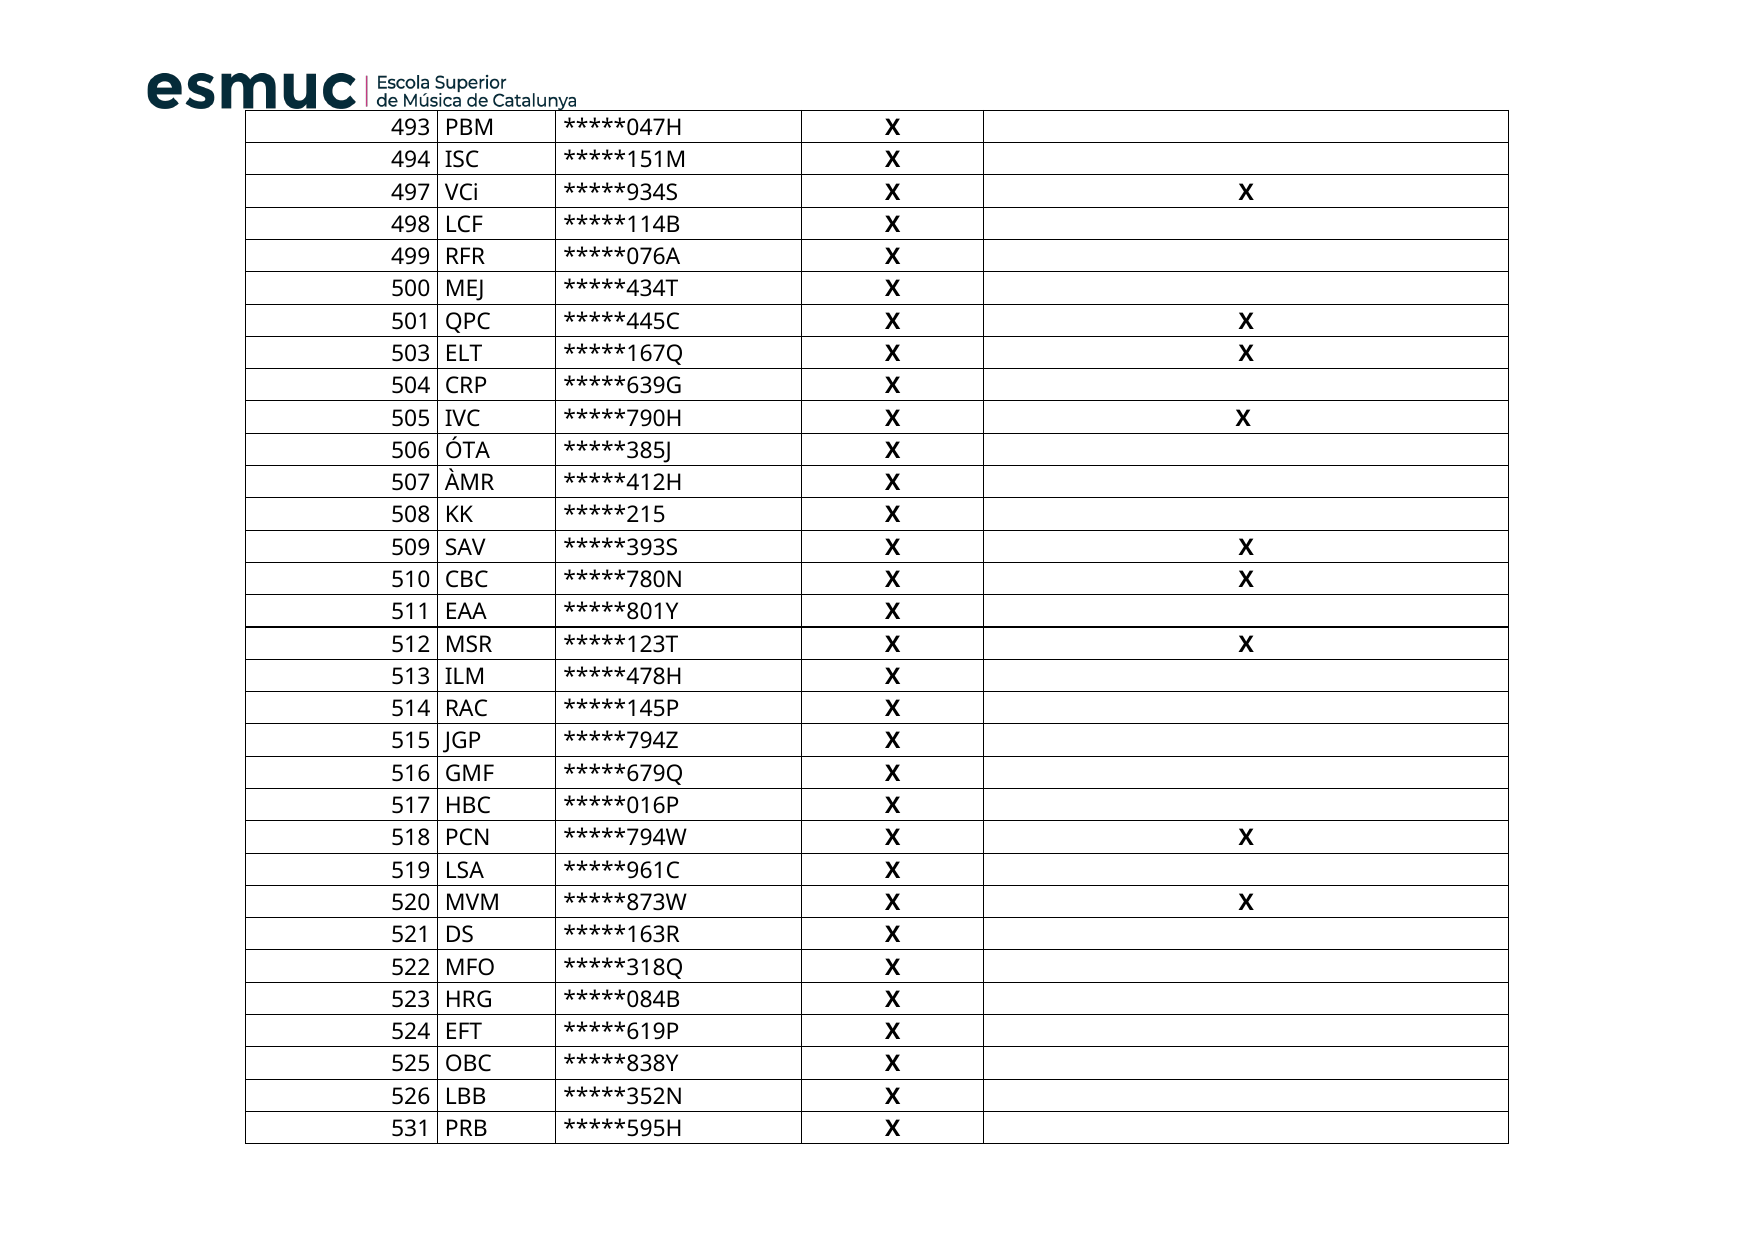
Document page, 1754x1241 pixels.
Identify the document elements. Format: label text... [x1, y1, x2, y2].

table_cell X [802, 1080, 983, 1111]
table_cell 523 [246, 983, 437, 1014]
table_cell *****595H [556, 1112, 801, 1143]
table_cell X [984, 401, 1508, 433]
table_cell ILM [438, 660, 555, 691]
table_cell GMF [438, 757, 555, 788]
table_cell IVC [438, 401, 555, 433]
table_cell *****838Y [556, 1047, 801, 1078]
table_cell 513 [246, 660, 437, 691]
table_cell 493 [246, 111, 437, 142]
table_cell 526 [246, 1080, 437, 1111]
table_cell [984, 660, 1508, 691]
table_cell *****163R [556, 918, 801, 949]
table_cell *****084B [556, 983, 801, 1014]
table_cell *****016P [556, 789, 801, 820]
table_cell ELT [438, 337, 555, 368]
table_cell 508 [246, 498, 437, 529]
table_cell *****961C [556, 854, 801, 885]
table_cell X [802, 531, 983, 562]
table_cell *****393S [556, 531, 801, 562]
table_cell PRB [438, 1112, 555, 1143]
table_cell X [984, 305, 1508, 336]
table_cell 494 [246, 143, 437, 174]
table_cell X [802, 628, 983, 659]
table_cell [984, 789, 1508, 820]
table_cell VCi [438, 175, 555, 207]
table_cell 509 [246, 531, 437, 562]
table_cell X [802, 1112, 983, 1143]
table_cell LBB [438, 1080, 555, 1111]
table_cell MEJ [438, 272, 555, 303]
table_cell [984, 950, 1508, 982]
table_cell X [802, 563, 983, 594]
table_cell *****123T [556, 628, 801, 659]
table_cell [984, 208, 1508, 239]
table_cell *****145P [556, 692, 801, 723]
table_cell DS [438, 918, 555, 949]
table_cell [984, 434, 1508, 465]
table_cell MSR [438, 628, 555, 659]
table_cell [984, 498, 1508, 529]
table_cell 505 [246, 401, 437, 433]
table_cell 497 [246, 175, 437, 207]
table_cell *****385J [556, 434, 801, 465]
table_cell X [802, 208, 983, 239]
table_cell HBC [438, 789, 555, 820]
table_cell 524 [246, 1015, 437, 1046]
table_cell X [802, 434, 983, 465]
table_cell SAV [438, 531, 555, 562]
table_cell X [984, 531, 1508, 562]
table_cell 531 [246, 1112, 437, 1143]
table_cell [984, 240, 1508, 271]
table_cell KK [438, 498, 555, 529]
table_cell [984, 757, 1508, 788]
table_cell *****352N [556, 1080, 801, 1111]
table_cell [984, 369, 1508, 400]
table_cell *****215 [556, 498, 801, 529]
table_cell *****801Y [556, 595, 801, 626]
table_cell 521 [246, 918, 437, 949]
table_cell HRG [438, 983, 555, 1014]
table_cell [984, 143, 1508, 174]
table_cell X [802, 950, 983, 982]
table_cell *****619P [556, 1015, 801, 1046]
table_cell X [984, 886, 1508, 917]
table_cell [984, 854, 1508, 885]
table_cell MVM [438, 886, 555, 917]
table_cell X [802, 305, 983, 336]
table_cell *****478H [556, 660, 801, 691]
table_cell [984, 111, 1508, 142]
table_cell X [802, 175, 983, 207]
table_cell 504 [246, 369, 437, 400]
table_cell X [802, 660, 983, 691]
table_cell *****639G [556, 369, 801, 400]
table_cell X [802, 498, 983, 529]
table_cell X [802, 369, 983, 400]
table_cell X [802, 401, 983, 433]
table_cell X [802, 854, 983, 885]
table_cell X [802, 240, 983, 271]
table_cell [984, 1047, 1508, 1078]
table_cell [984, 983, 1508, 1014]
table_cell [984, 1015, 1508, 1046]
table_cell X [802, 918, 983, 949]
table_cell OBC [438, 1047, 555, 1078]
table_cell *****794Z [556, 724, 801, 756]
table_cell 507 [246, 466, 437, 497]
table_cell 515 [246, 724, 437, 756]
table_cell *****047H [556, 111, 801, 142]
table_cell *****114B [556, 208, 801, 239]
table_cell X [802, 789, 983, 820]
table_cell EAA [438, 595, 555, 626]
table_cell JGP [438, 724, 555, 756]
table_cell *****445C [556, 305, 801, 336]
table_cell *****873W [556, 886, 801, 917]
table_cell 501 [246, 305, 437, 336]
table_cell X [802, 466, 983, 497]
table_cell *****679Q [556, 757, 801, 788]
table_cell X [984, 821, 1508, 852]
table_cell X [984, 337, 1508, 368]
table_cell [984, 692, 1508, 723]
table_cell 514 [246, 692, 437, 723]
table_cell X [802, 983, 983, 1014]
table_cell 518 [246, 821, 437, 852]
table_cell X [984, 628, 1508, 659]
table_cell *****076A [556, 240, 801, 271]
table_cell [984, 1080, 1508, 1111]
table_cell 519 [246, 854, 437, 885]
table_cell 517 [246, 789, 437, 820]
table_cell X [802, 757, 983, 788]
table_cell X [802, 595, 983, 626]
table_cell EFT [438, 1015, 555, 1046]
table_cell PCN [438, 821, 555, 852]
table_cell 498 [246, 208, 437, 239]
table_cell [984, 272, 1508, 303]
table_cell [984, 918, 1508, 949]
table_cell X [802, 143, 983, 174]
table_cell 512 [246, 628, 437, 659]
table_cell PBM [438, 111, 555, 142]
table_cell X [802, 692, 983, 723]
table_cell CBC [438, 563, 555, 594]
table_cell ISC [438, 143, 555, 174]
table_cell 522 [246, 950, 437, 982]
table_cell [984, 1112, 1508, 1143]
table_cell X [802, 272, 983, 303]
table_cell *****167Q [556, 337, 801, 368]
table_cell *****794W [556, 821, 801, 852]
table_cell QPC [438, 305, 555, 336]
table_cell *****934S [556, 175, 801, 207]
table_cell 511 [246, 595, 437, 626]
table_cell 500 [246, 272, 437, 303]
table_cell 499 [246, 240, 437, 271]
table_cell MFO [438, 950, 555, 982]
table_cell X [802, 1015, 983, 1046]
table_cell X [802, 886, 983, 917]
table_cell ÀMR [438, 466, 555, 497]
table_cell RFR [438, 240, 555, 271]
table_cell *****780N [556, 563, 801, 594]
table_cell X [802, 111, 983, 142]
table_cell [984, 466, 1508, 497]
table_cell X [984, 175, 1508, 207]
table_cell 503 [246, 337, 437, 368]
table_cell CRP [438, 369, 555, 400]
table_cell X [802, 337, 983, 368]
table_cell 516 [246, 757, 437, 788]
table_cell 525 [246, 1047, 437, 1078]
table_cell 506 [246, 434, 437, 465]
table_cell *****790H [556, 401, 801, 433]
table_cell 520 [246, 886, 437, 917]
table_cell *****412H [556, 466, 801, 497]
table_cell X [802, 1047, 983, 1078]
table_cell X [802, 821, 983, 852]
table_cell X [802, 724, 983, 756]
table_cell X [984, 563, 1508, 594]
table_cell LSA [438, 854, 555, 885]
table_cell *****434T [556, 272, 801, 303]
table_cell 510 [246, 563, 437, 594]
table_cell [984, 724, 1508, 756]
table_cell LCF [438, 208, 555, 239]
table_cell RAC [438, 692, 555, 723]
table_cell [984, 595, 1508, 626]
table_cell ÓTA [438, 434, 555, 465]
table_cell *****151M [556, 143, 801, 174]
table_cell *****318Q [556, 950, 801, 982]
